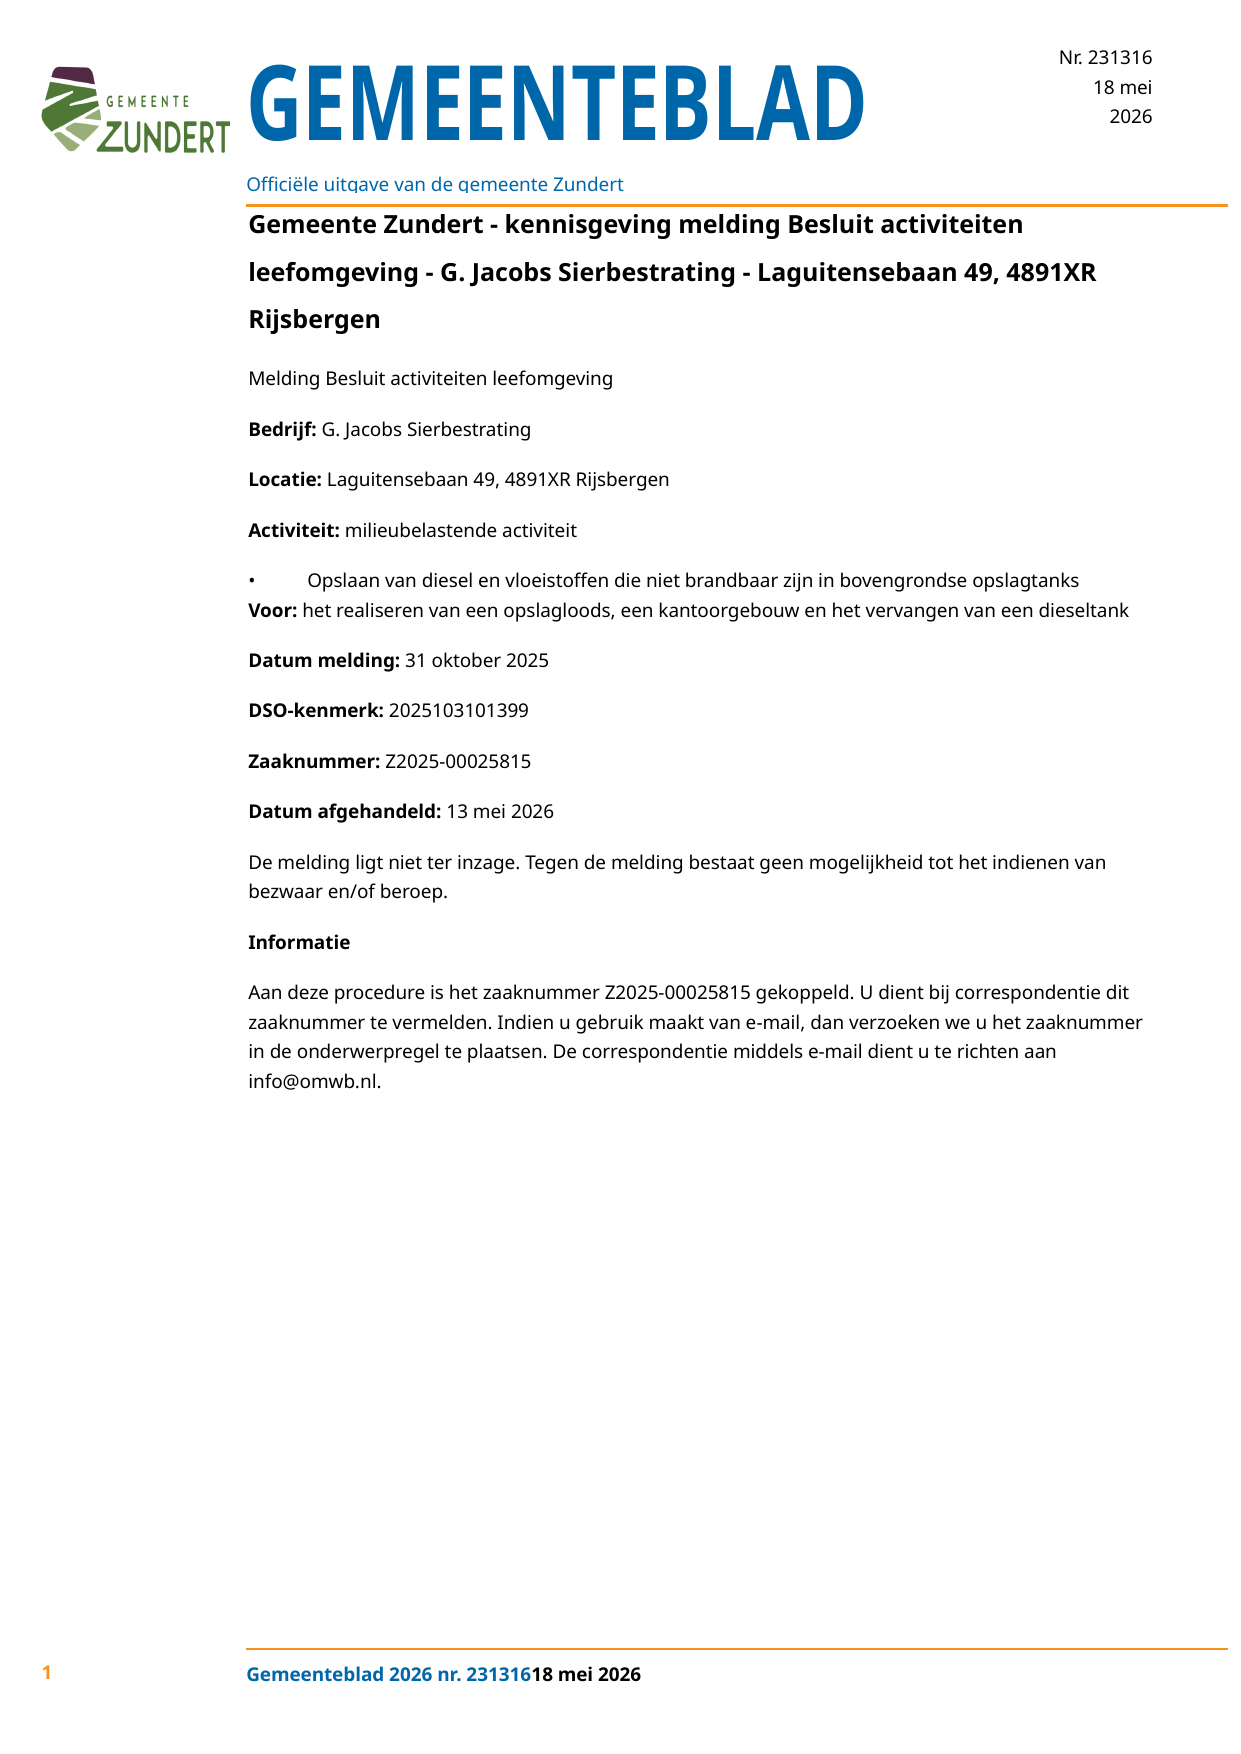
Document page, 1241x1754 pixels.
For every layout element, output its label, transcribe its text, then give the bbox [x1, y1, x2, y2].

text Bedrijf: G. Jacobs Sierbestrating [248, 416, 1152, 442]
text Locatie: Laguitensebaan 49, 4891XR Rijsbergen [248, 466, 1152, 492]
text Datum melding: 31 oktober 2025 [248, 647, 1152, 673]
text Gemeente Zundert - kennisgeving melding Besluit activiteiten leefomgeving - G. Jacobs Sierbestrating - Laguitensebaan 49, 4891XR Rijsbergen [248, 207, 1152, 336]
text De melding ligt niet ter inzage. Tegen de melding bestaat geen mogelijkheid tot het indienen van bezwaar en/of beroep. [248, 849, 1152, 904]
text Activiteit: milieubelastende activiteit [248, 517, 1152, 542]
list Opslaan van diesel en vloeistoffen die niet brandbaar zijn in bovengrondse opslagtanks [248, 567, 1152, 593]
text DSO-kenmerk: 2025103101399 [248, 698, 1152, 723]
picture [41, 47, 231, 172]
text Zaaknummer: Z2025-00025815 [248, 748, 1152, 774]
text Aan deze procedure is het zaaknummer Z2025-00025815 gekoppeld. U dient bij correspondentie dit zaaknummer te vermelden. Indien u gebruik maakt van e-mail, dan verzoeken we u het zaaknummer in de onderwerpregel te plaatsen. De correspondentie middels e-mail dient u te richten aan info@omwb.nl. [248, 979, 1152, 1094]
text Informatie [248, 929, 1152, 954]
text Datum afgehandeld: 13 mei 2026 [248, 798, 1152, 824]
text Melding Besluit activiteiten leefomgeving [248, 366, 1152, 391]
text Voor: het realiseren van een opslagloods, een kantoorgebouw en het vervangen van een dieseltank [248, 597, 1152, 622]
